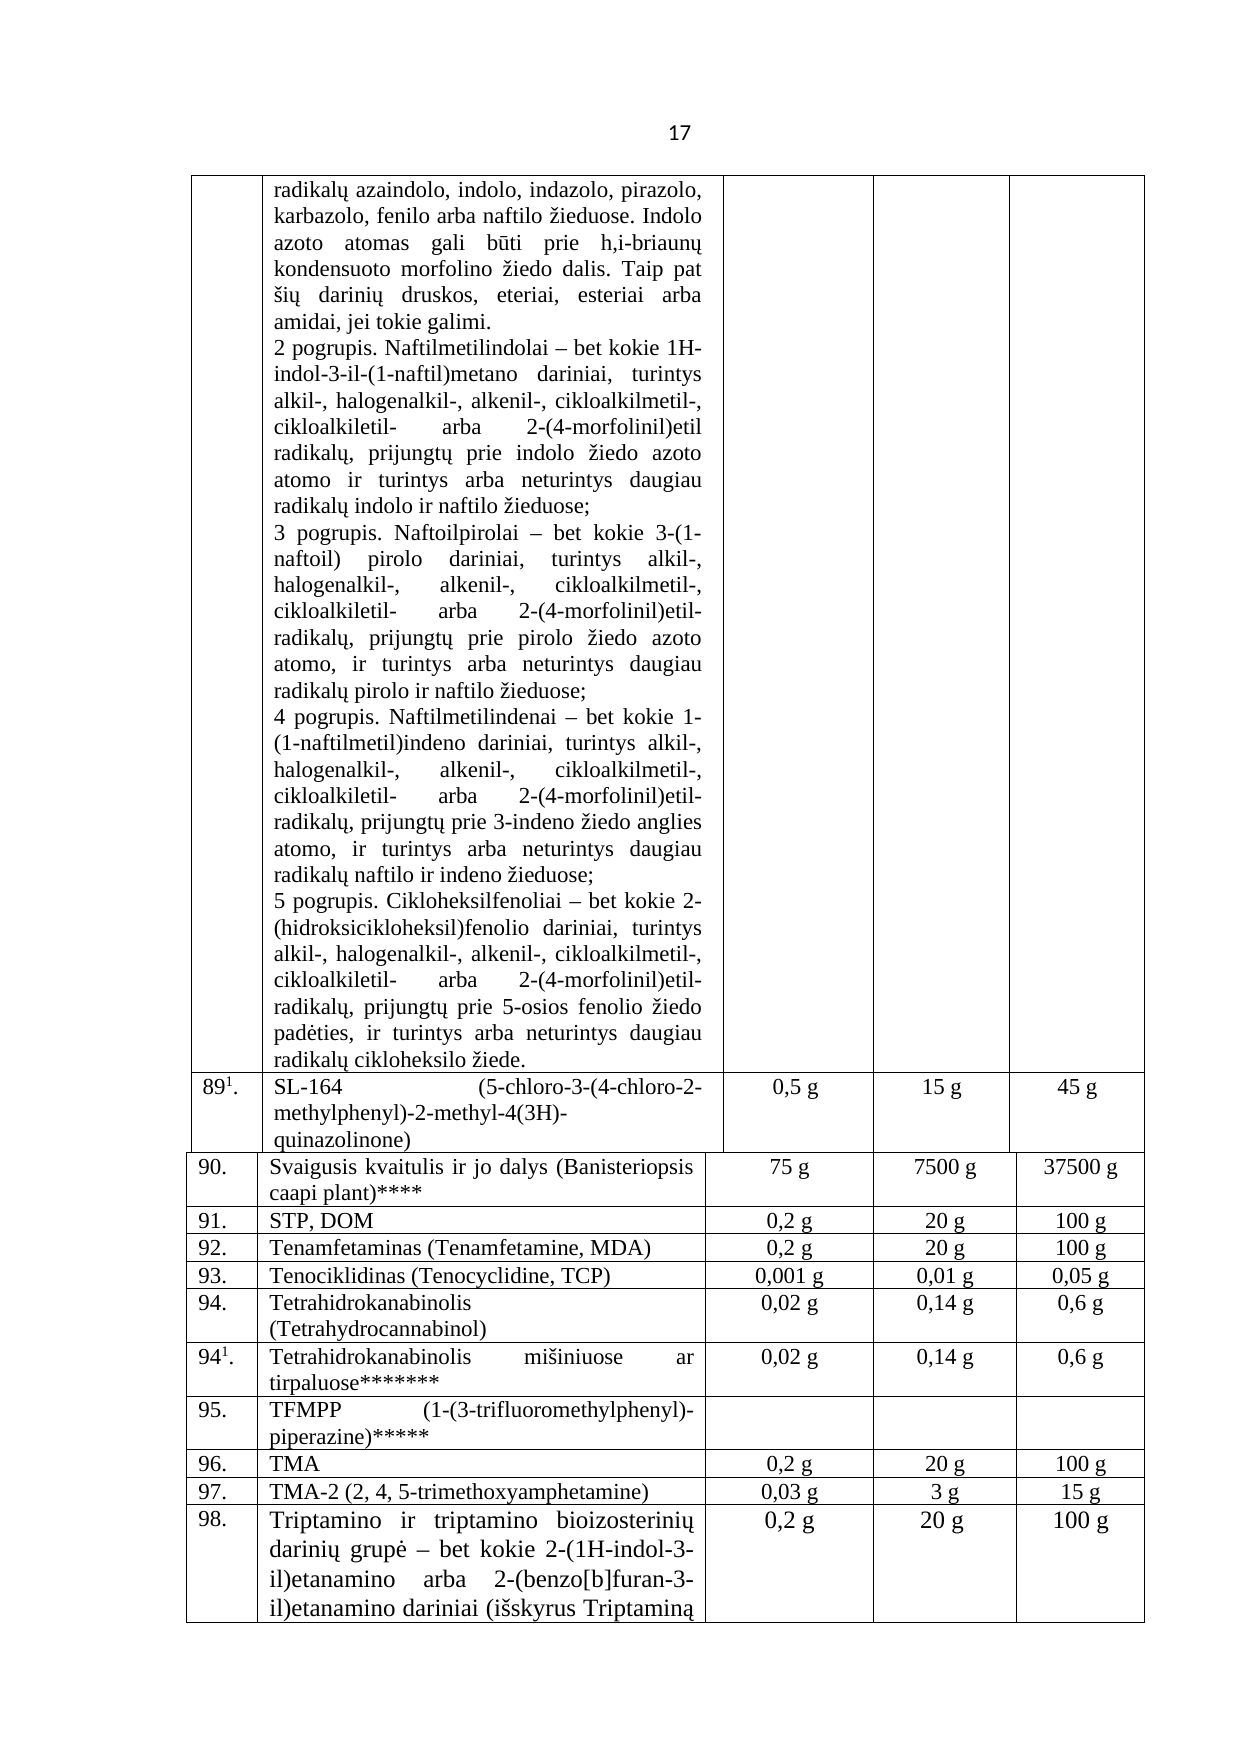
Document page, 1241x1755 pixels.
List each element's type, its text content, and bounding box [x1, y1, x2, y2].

table_cell TFMPP (1-(3-trifluoromethylphenyl)-piperazine)***** [258, 1397, 705, 1449]
table_cell Tetrahidrokanabinolis (Tetrahydrocannabinol) [258, 1289, 705, 1342]
table_cell 941. [187, 1343, 257, 1396]
table_cell 15 g [874, 1073, 1009, 1152]
table_cell Tenamfetaminas (Tenamfetamine, MDA) [258, 1234, 705, 1261]
table_cell [192, 176, 262, 1072]
table_cell 0,2 g [706, 1505, 873, 1622]
table_cell 0,14 g [874, 1289, 1016, 1342]
table_cell 15 g [1017, 1478, 1144, 1504]
table_cell 91. [187, 1207, 257, 1233]
table_cell 93. [187, 1262, 257, 1288]
table_cell 0,14 g [874, 1343, 1016, 1396]
table_cell [1145, 1504, 1155, 1622]
table_cell 0,03 g [706, 1478, 873, 1504]
table_cell 100 g [1017, 1207, 1144, 1233]
table_cell [187, 175, 191, 1072]
table_cell [1010, 176, 1144, 1072]
table_cell 94. [187, 1289, 257, 1342]
table_cell 0,02 g [706, 1343, 873, 1396]
table_cell [1017, 1397, 1144, 1449]
table_cell 7500 g [874, 1153, 1016, 1206]
table_cell TMA-2 (2, 4, 5-trimethoxyamphetamine) [258, 1478, 705, 1504]
table_cell [874, 1397, 1016, 1449]
table_cell [874, 176, 1009, 1072]
table_cell [706, 1397, 873, 1449]
table_cell 0,2 g [706, 1450, 873, 1477]
table_cell 100 g [1017, 1505, 1144, 1622]
table_cell 100 g [1017, 1450, 1144, 1477]
table_cell 95. [187, 1397, 257, 1449]
table_cell 96. [187, 1450, 257, 1477]
table_cell 20 g [874, 1450, 1016, 1477]
table_cell 0,02 g [706, 1289, 873, 1342]
table_cell 20 g [874, 1234, 1016, 1261]
table_cell 20 g [874, 1207, 1016, 1233]
table_cell [1145, 1288, 1155, 1342]
table_cell 20 g [874, 1505, 1016, 1622]
table_cell TMA [258, 1450, 705, 1477]
table_cell 0,2 g [706, 1234, 873, 1261]
table_cell 0,05 g [1017, 1262, 1144, 1288]
table_cell 0,6 g [1017, 1289, 1144, 1342]
table_cell [1145, 1396, 1155, 1449]
table_cell Tenociklidinas (Tenocyclidine, TCP) [258, 1262, 705, 1288]
table_cell [187, 1072, 191, 1152]
table_cell Triptamino ir triptamino bioizosterinių darinių grupė – bet kokie 2-(1H-indol-3-il)etanamino arba 2-(benzo[b]furan-3-il)etanamino dariniai (išskyrus Triptaminą [258, 1505, 705, 1622]
table_cell 98. [187, 1505, 257, 1622]
table_cell [1145, 175, 1155, 1072]
table_cell [1145, 1261, 1155, 1288]
table_cell 0,6 g [1017, 1343, 1144, 1396]
table_cell [1145, 1342, 1155, 1396]
table_cell 90. [187, 1153, 257, 1206]
table_cell 37500 g [1017, 1153, 1144, 1206]
table_cell 0,001 g [706, 1262, 873, 1288]
table_cell [1145, 1477, 1155, 1504]
table_cell 100 g [1017, 1234, 1144, 1261]
table_cell 45 g [1010, 1073, 1144, 1152]
table_cell 75 g [706, 1153, 873, 1206]
table_cell 891. [192, 1073, 262, 1152]
table_cell 3 g [874, 1478, 1016, 1504]
table_cell [1145, 1449, 1155, 1477]
table_cell 0,2 g [706, 1207, 873, 1233]
table_cell [1145, 1152, 1155, 1206]
table_cell 92. [187, 1234, 257, 1261]
table_cell Svaigusis kvaitulis ir jo dalys (Banisteriopsis caapi plant)**** [258, 1153, 705, 1206]
table_cell STP, DOM [258, 1207, 705, 1233]
table_cell [724, 176, 873, 1072]
table_cell [1145, 1072, 1155, 1152]
table_cell radikalų azaindolo, indolo, indazolo, pirazolo, karbazolo, fenilo arba naftilo žieduose. Indolo azoto atomas gali būti prie h,i-briaunų kondensuoto morfolino žiedo dalis. Taip pat šių darinių druskos, eteriai, esteriai arba amidai, jei tokie galimi. 2 pogrupis. Naftilmetilindolai – bet kokie 1H-indol-3-il-(1-naftil)metano dariniai, turintys alkil-, halogenalkil-, alkenil-, cikloalkilmetil-, cikloalkiletil- arba 2-(4-morfolinil)etil radikalų, prijungtų prie indolo žiedo azoto atomo ir turintys arba neturintys daugiau radikalų indolo ir naftilo žieduose; 3 pogrupis. Naftoilpirolai – bet kokie 3-(1-naftoil) pirolo dariniai, turintys alkil-, halogenalkil-, alkenil-, cikloalkilmetil-, cikloalkiletil- arba 2-(4-morfolinil)etil- radikalų, prijungtų prie pirolo žiedo azoto atomo, ir turintys arba neturintys daugiau radikalų pirolo ir naftilo žieduose; 4 pogrupis. Naftilmetilindenai – bet kokie 1-(1-naftilmetil)indeno dariniai, turintys alkil-, halogenalkil-, alkenil-, cikloalkilmetil-, cikloalkiletil- arba 2-(4-morfolinil)etil- radikalų, prijungtų prie 3-indeno žiedo anglies atomo, ir turintys arba neturintys daugiau radikalų naftilo ir indeno žieduose; 5 pogrupis. Cikloheksilfenoliai – bet kokie 2-(hidroksicikloheksil)fenolio dariniai, turintys alkil-, halogenalkil-, alkenil-, cikloalkilmetil-, cikloalkiletil- arba 2-(4-morfolinil)etil- radikalų, prijungtų prie 5-osios fenolio žiedo padėties, ir turintys arba neturintys daugiau radikalų cikloheksilo žiede. [263, 176, 723, 1072]
table_cell SL-164 (5-chloro-3-(4-chloro-2-methylphenyl)-2-methyl-4(3H)-quinazolinone) [263, 1073, 723, 1152]
table_cell 0,01 g [874, 1262, 1016, 1288]
table_cell 97. [187, 1478, 257, 1504]
table_cell Tetrahidrokanabinolis mišiniuose ar tirpaluose******* [258, 1343, 705, 1396]
table_cell [1145, 1206, 1155, 1233]
table_cell 0,5 g [724, 1073, 873, 1152]
table_cell [1145, 1233, 1155, 1261]
